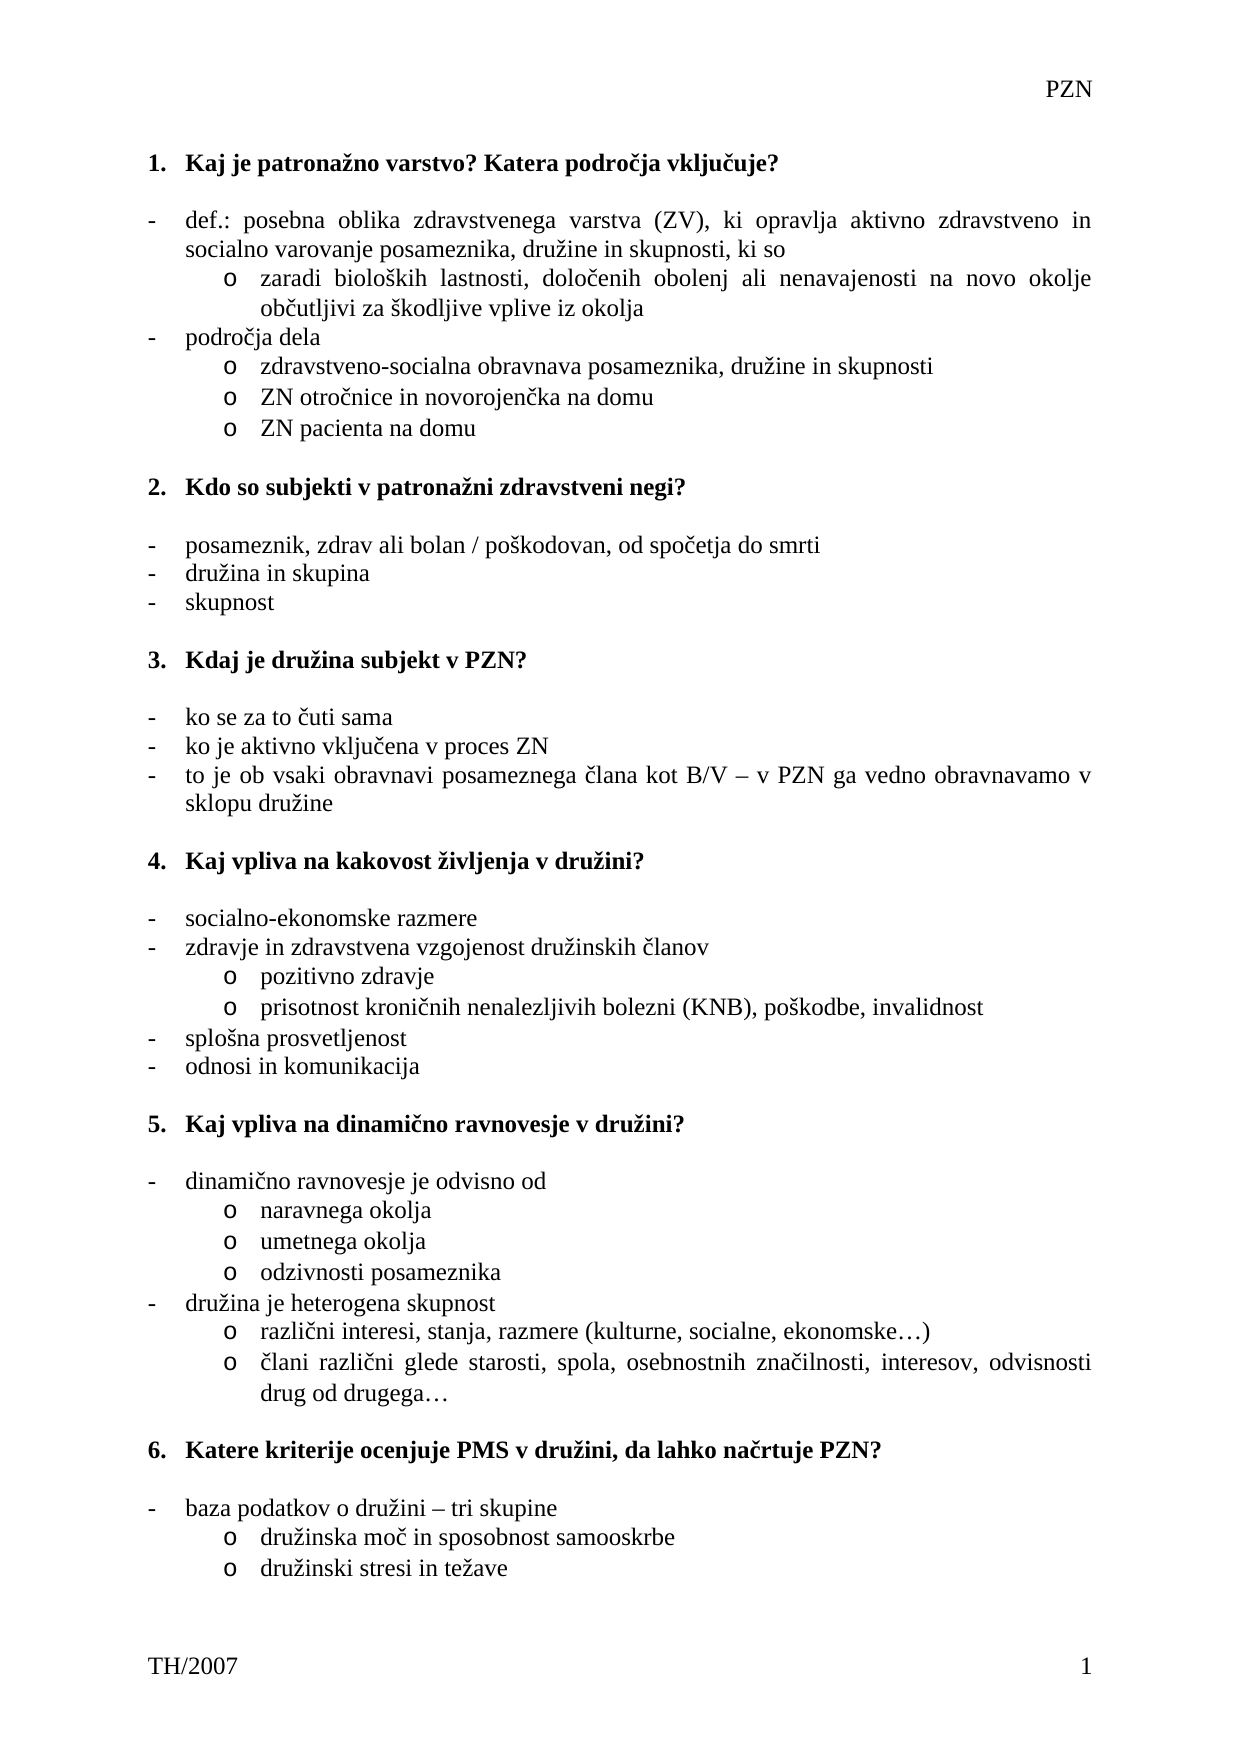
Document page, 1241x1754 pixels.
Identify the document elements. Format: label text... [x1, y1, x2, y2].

subtitle Kdo so subjekti v patronažni zdravstveni negi? [148, 472, 1092, 501]
list ko je aktivno vključena v proces ZN [148, 731, 1092, 760]
list pozitivno zdravje [223, 961, 1092, 992]
list člani različni glede starosti, spola, osebnostnih značilnosti, interesov, odvisnosti drug od drugega… [223, 1347, 1092, 1407]
list socialno-ekonomske razmere [148, 903, 1092, 932]
list odnosi in komunikacija [148, 1051, 1092, 1080]
list različni interesi, stanja, razmere (kulturne, socialne, ekonomske…) [223, 1316, 1092, 1347]
list družinska moč in sposobnost samooskrbe [223, 1522, 1092, 1553]
list splošna prosvetljenost [148, 1023, 1092, 1051]
list družinski stresi in težave [223, 1553, 1092, 1583]
list dinamično ravnovesje je odvisno od [148, 1166, 1092, 1195]
list def.: posebna oblika zdravstvenega varstva (ZV), ki opravlja aktivno zdravstveno in socialno varovanje posameznika, družine in skupnosti, ki so [148, 205, 1092, 263]
list odzivnosti posameznika [223, 1257, 1092, 1288]
list to je ob vsaki obravnavi posameznega člana kot B/V – v PZN ga vedno obravnavamo v sklopu družine [148, 760, 1092, 817]
list zdravstveno-socialna obravnava posameznika, družine in skupnosti [223, 351, 1092, 382]
list področja dela [148, 322, 1092, 351]
subtitle Kaj je patronažno varstvo? Katera področja vključuje? [148, 148, 1092, 176]
list skupnost [148, 587, 1092, 616]
subtitle Kaj vpliva na dinamično ravnovesje v družini? [148, 1109, 1092, 1138]
list posameznik, zdrav ali bolan / poškodovan, od spočetja do smrti [148, 530, 1092, 558]
list baza podatkov o družini – tri skupine [148, 1493, 1092, 1522]
list umetnega okolja [223, 1226, 1092, 1257]
subtitle Kdaj je družina subjekt v PZN? [148, 645, 1092, 673]
list prisotnost kroničnih nenalezljivih bolezni (KNB), poškodbe, invalidnost [223, 992, 1092, 1023]
list družina je heterogena skupnost [148, 1288, 1092, 1316]
list ko se za to čuti sama [148, 702, 1092, 731]
subtitle Kaj vpliva na kakovost življenja v družini? [148, 846, 1092, 875]
list ZN pacienta na domu [223, 413, 1092, 443]
list družina in skupina [148, 558, 1092, 587]
list zaradi bioloških lastnosti, določenih obolenj ali nenavajenosti na novo okolje občutljivi za škodljive vplive iz okolja [223, 263, 1092, 322]
list ZN otročnice in novorojenčka na domu [223, 382, 1092, 413]
list naravnega okolja [223, 1195, 1092, 1226]
subtitle Katere kriterije ocenjuje PMS v družini, da lahko načrtuje PZN? [148, 1436, 1092, 1464]
list zdravje in zdravstvena vzgojenost družinskih članov [148, 932, 1092, 961]
